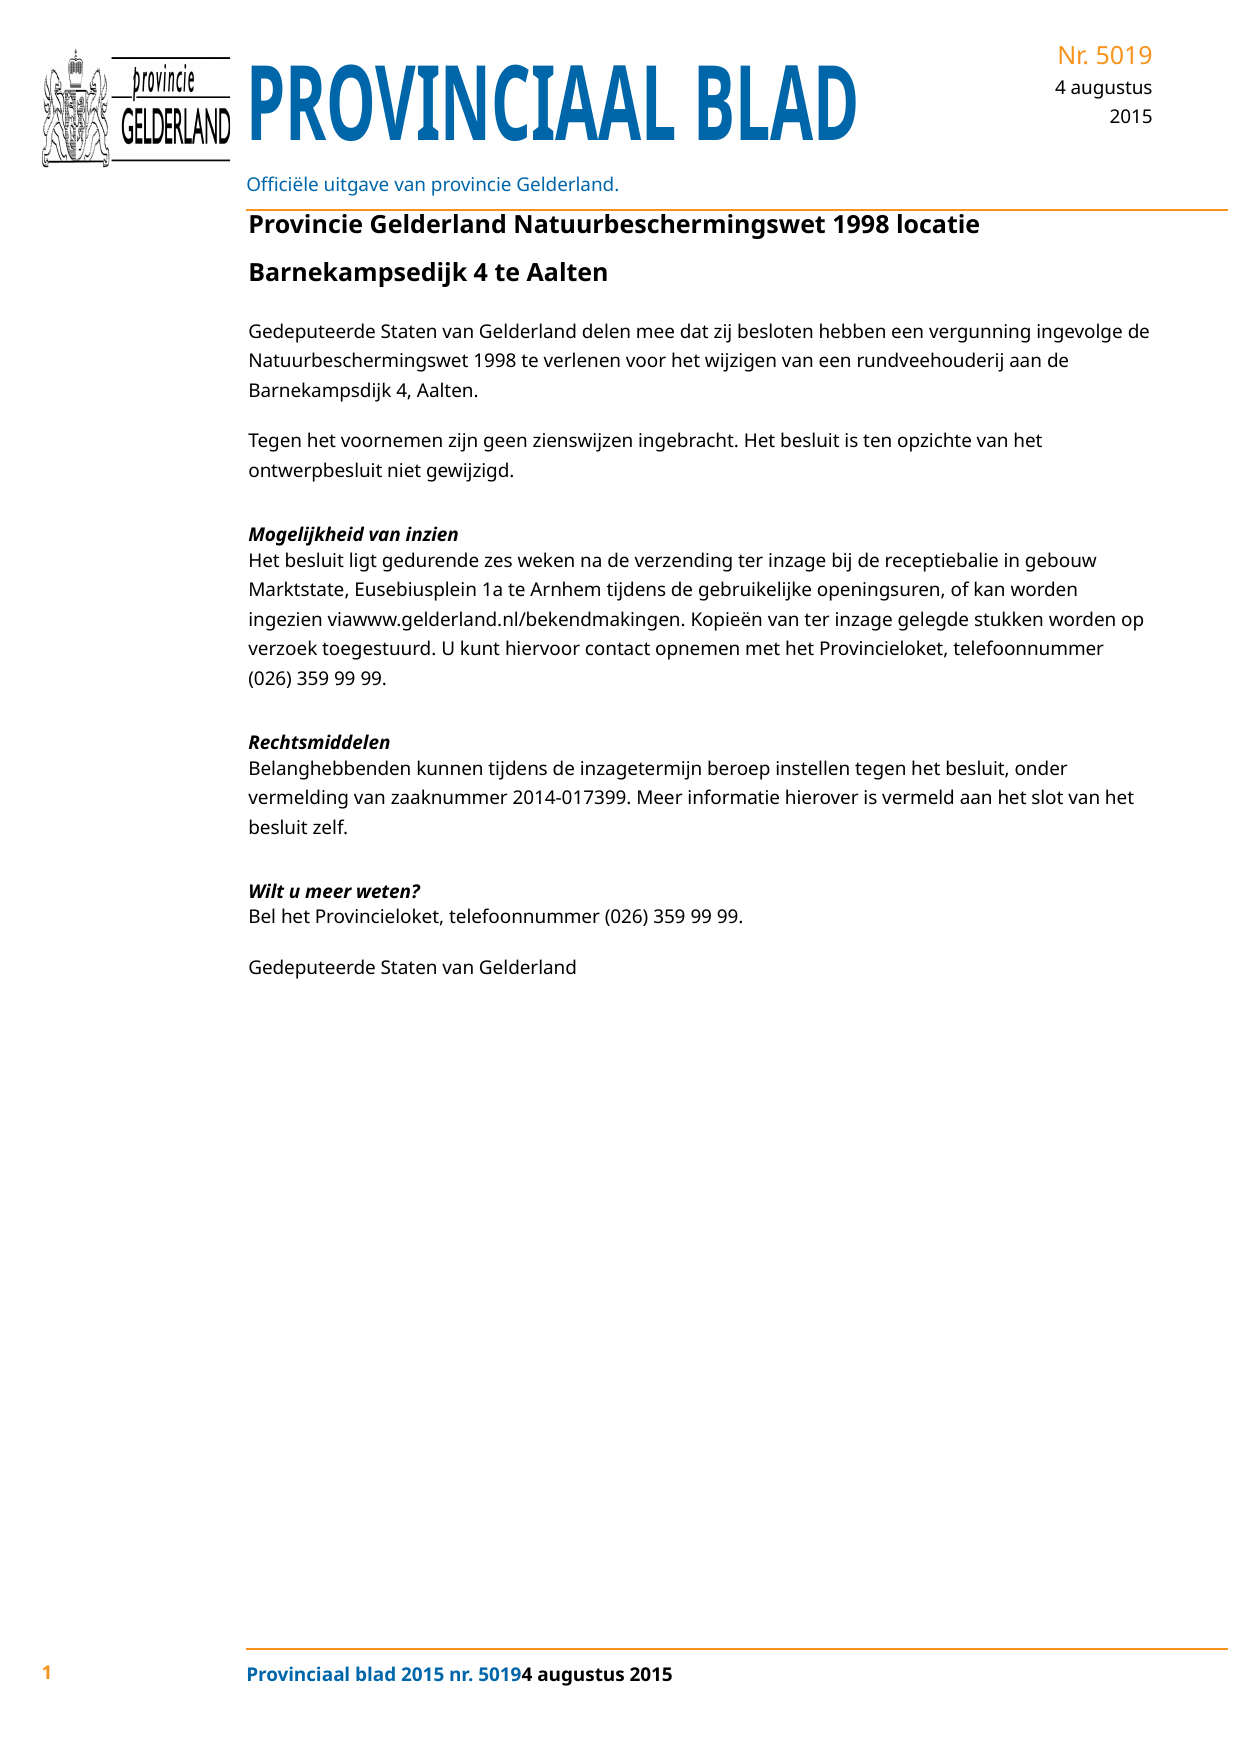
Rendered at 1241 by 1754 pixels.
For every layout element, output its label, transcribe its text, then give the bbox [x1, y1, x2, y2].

text Rechtsmiddelen [248, 729, 1152, 755]
text Tegen het voornemen zijn geen zienswijzen ingebracht. Het besluit is ten opzichte van het ontwerpbesluit niet gewijzigd. [248, 427, 1152, 483]
text Gedeputeerde Staten van Gelderland [248, 954, 1152, 980]
text Wilt u meer weten? [248, 878, 1152, 904]
text Provincie Gelderland Natuurbeschermingswet 1998 locatie Barnekampsedijk 4 te Aalten [248, 211, 1152, 288]
text Bel het Provincieloket, telefoonnummer (026) 359 99 99. [248, 904, 1152, 929]
picture [41, 47, 231, 172]
text Belanghebbenden kunnen tijdens de inzagetermijn beroep instellen tegen het besluit, onder vermelding van zaaknummer 2014-017399. Meer informatie hierover is vermeld aan het slot van het besluit zelf. [248, 755, 1152, 840]
text Gedeputeerde Staten van Gelderland delen mee dat zij besloten hebben een vergunning ingevolge de Natuurbeschermingswet 1998 te verlenen voor het wijzigen van een rundveehouderij aan de Barnekampsdijk 4, Aalten. [248, 318, 1152, 403]
text Het besluit ligt gedurende zes weken na de verzending ter inzage bij de receptiebalie in gebouw Marktstate, Eusebiusplein 1a te Arnhem tijdens de gebruikelijke openingsuren, of kan worden ingezien viawww.gelderland.nl/bekendmakingen. Kopieën van ter inzage gelegde stukken worden op verzoek toegestuurd. U kunt hiervoor contact opnemen met het Provincieloket, telefoonnummer (026) 359 99 99. [248, 547, 1152, 691]
text Mogelijkheid van inzien [248, 521, 1152, 547]
